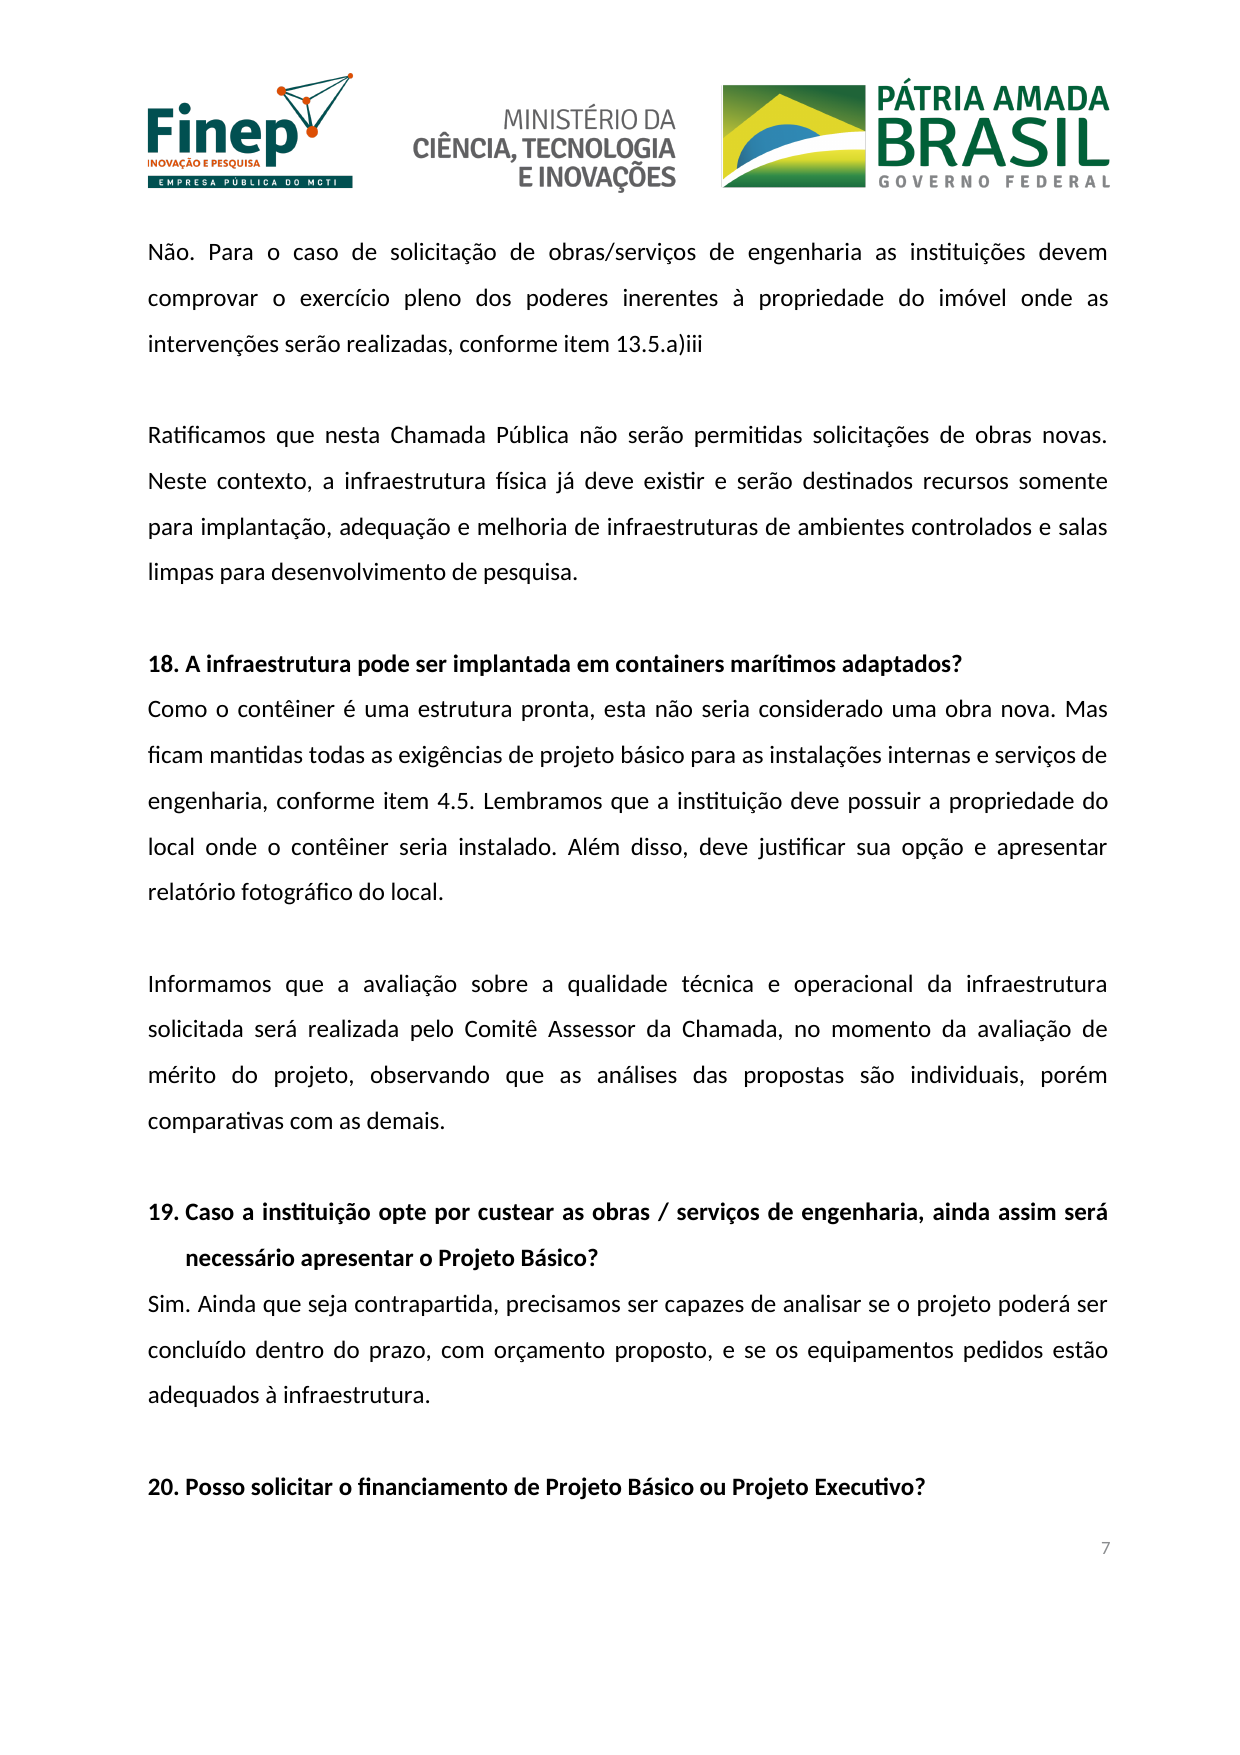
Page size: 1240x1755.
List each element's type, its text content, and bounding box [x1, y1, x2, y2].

text Como o contêiner é uma estrutura pronta, esta não seria considerado uma obra nova. Mas ficam mantidas todas as exigências de projeto básico para as instalações internas e serviços de engenharia, conforme item 4.5. Lembramos que a instituição deve possuir a propriedade do local onde o contêiner seria instalado. Além disso, deve justificar sua opção e apresentar relatório fotográfico do local. [148, 693, 1110, 907]
text Informamos que a avaliação sobre a qualidade técnica e operacional da infraestrutura solicitada será realizada pelo Comitê Assessor da Chamada, no momento da avaliação de mérito do projeto, observando que as análises das propostas são individuais, porém comparativas com as demais. [148, 968, 1110, 1136]
list A infraestrutura pode ser implantada em containers marítimos adaptados? [148, 648, 1110, 678]
list Posso solicitar o financiamento de Projeto Básico ou Projeto Executivo? [148, 1471, 1110, 1501]
list Caso a instituição opte por custear as obras / serviços de engenharia, ainda assim será necessário apresentar o Projeto Básico? [148, 1197, 1110, 1273]
text Não. Para o caso de solicitação de obras/serviços de engenharia as instituições devem comprovar o exercício pleno dos poderes inerentes à propriedade do imóvel onde as intervenções serão realizadas, conforme item 13.5.a)iii [148, 236, 1110, 358]
text Ratificamos que nesta Chamada Pública não serão permitidas solicitações de obras novas. Neste contexto, a infraestrutura física já deve existir e serão destinados recursos somente para implantação, adequação e melhoria de infraestruturas de ambientes controlados e salas limpas para desenvolvimento de pesquisa. [148, 419, 1110, 587]
text Sim. Ainda que seja contrapartida, precisamos ser capazes de analisar se o projeto poderá ser concluído dentro do prazo, com orçamento proposto, e se os equipamentos pedidos estão adequados à infraestrutura. [148, 1288, 1110, 1410]
